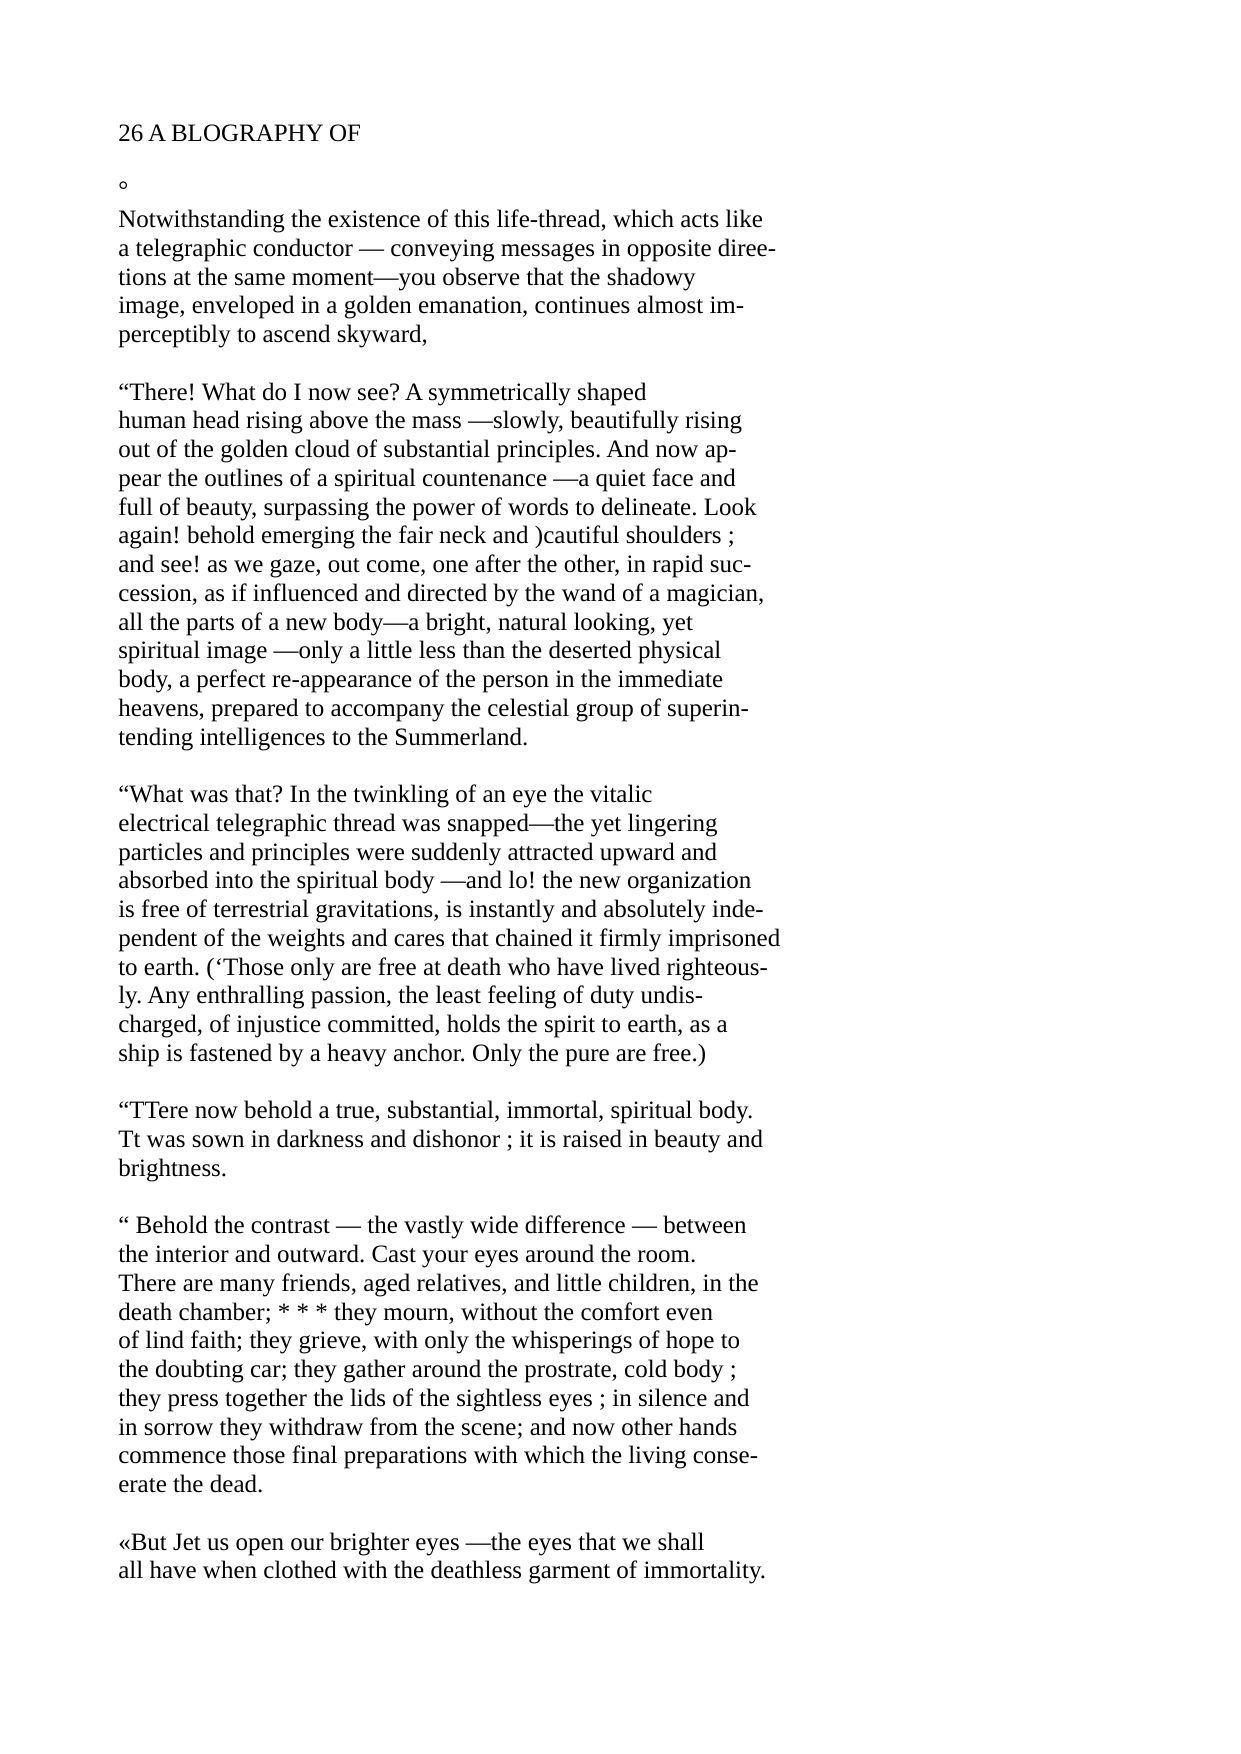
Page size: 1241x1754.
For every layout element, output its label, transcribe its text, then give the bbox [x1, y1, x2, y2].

text “There! What do I now see? A symmetrically shaped [118, 377, 1122, 406]
text tending intelligences to the Summerland. [118, 722, 1122, 751]
text is free of terrestrial gravitations, is instantly and absolutely inde- [118, 894, 1122, 923]
text the interior and outward. Cast your eyes around the room. [118, 1239, 1122, 1268]
text spiritual image —only a little less than the deserted physical [118, 636, 1122, 664]
text death chamber; * * * they mourn, without the comfort even [118, 1297, 1122, 1326]
text brightness. [118, 1153, 1122, 1182]
text pear the outlines of a spiritual countenance —a quiet face and [118, 463, 1122, 492]
text tions at the same moment—you observe that the shadowy [118, 262, 1122, 291]
text and see! as we gaze, out come, one after the other, in rapid suc- [118, 549, 1122, 578]
text There are many friends, aged relatives, and little children, in the [118, 1268, 1122, 1297]
text “ Behold the contrast — the vastly wide difference — between [118, 1211, 1122, 1239]
text full of beauty, surpassing the power of words to delineate. Look [118, 492, 1122, 521]
text heavens, prepared to accompany the celestial group of superin- [118, 693, 1122, 722]
text commence those final preparations with which the living conse- [118, 1441, 1122, 1469]
text human head rising above the mass —slowly, beautifully rising [118, 406, 1122, 434]
text “What was that? In the twinkling of an eye the vitalic [118, 779, 1122, 808]
text image, enveloped in a golden emanation, continues almost im- [118, 291, 1122, 319]
text 26 A BLOGRAPHY OF [118, 118, 1122, 147]
text to earth. (‘Those only are free at death who have lived righteous- [118, 952, 1122, 981]
text erate the dead. [118, 1469, 1122, 1498]
text particles and principles were suddenly attracted upward and [118, 837, 1122, 866]
text again! behold emerging the fair neck and )cautiful shoulders ; [118, 521, 1122, 549]
text the doubting car; they gather around the prostrate, cold body ; [118, 1354, 1122, 1383]
text ship is fastened by a heavy anchor. Only the pure are free.) [118, 1038, 1122, 1067]
text all have when clothed with the deathless garment of immortality. [118, 1556, 1122, 1584]
text cession, as if influenced and directed by the wand of a magician, [118, 578, 1122, 607]
text absorbed into the spiritual body —and lo! the new organization [118, 866, 1122, 894]
text in sorrow they withdraw from the scene; and now other hands [118, 1412, 1122, 1441]
text pendent of the weights and cares that chained it firmly imprisoned [118, 923, 1122, 952]
text all the parts of a new body—a bright, natural looking, yet [118, 607, 1122, 636]
text of lind faith; they grieve, with only the whisperings of hope to [118, 1326, 1122, 1354]
text charged, of injustice committed, holds the spirit to earth, as a [118, 1009, 1122, 1038]
text Tt was sown in darkness and dishonor ; it is raised in beauty and [118, 1124, 1122, 1153]
text out of the golden cloud of substantial principles. And now ap- [118, 434, 1122, 463]
text Notwithstanding the existence of this life-thread, which acts like [118, 204, 1122, 233]
text perceptibly to ascend skyward, [118, 319, 1122, 348]
text a telegraphic conductor — conveying messages in opposite diree- [118, 233, 1122, 262]
text «But Jet us open our brighter eyes —the eyes that we shall [118, 1527, 1122, 1556]
text they press together the lids of the sightless eyes ; in silence and [118, 1383, 1122, 1412]
text electrical telegraphic thread was snapped—the yet lingering [118, 808, 1122, 837]
text body, a perfect re-appearance of the person in the immediate [118, 664, 1122, 693]
text ° [118, 176, 1122, 204]
text ly. Any enthralling passion, the least feeling of duty undis- [118, 981, 1122, 1009]
text “TTere now behold a true, substantial, immortal, spiritual body. [118, 1096, 1122, 1124]
